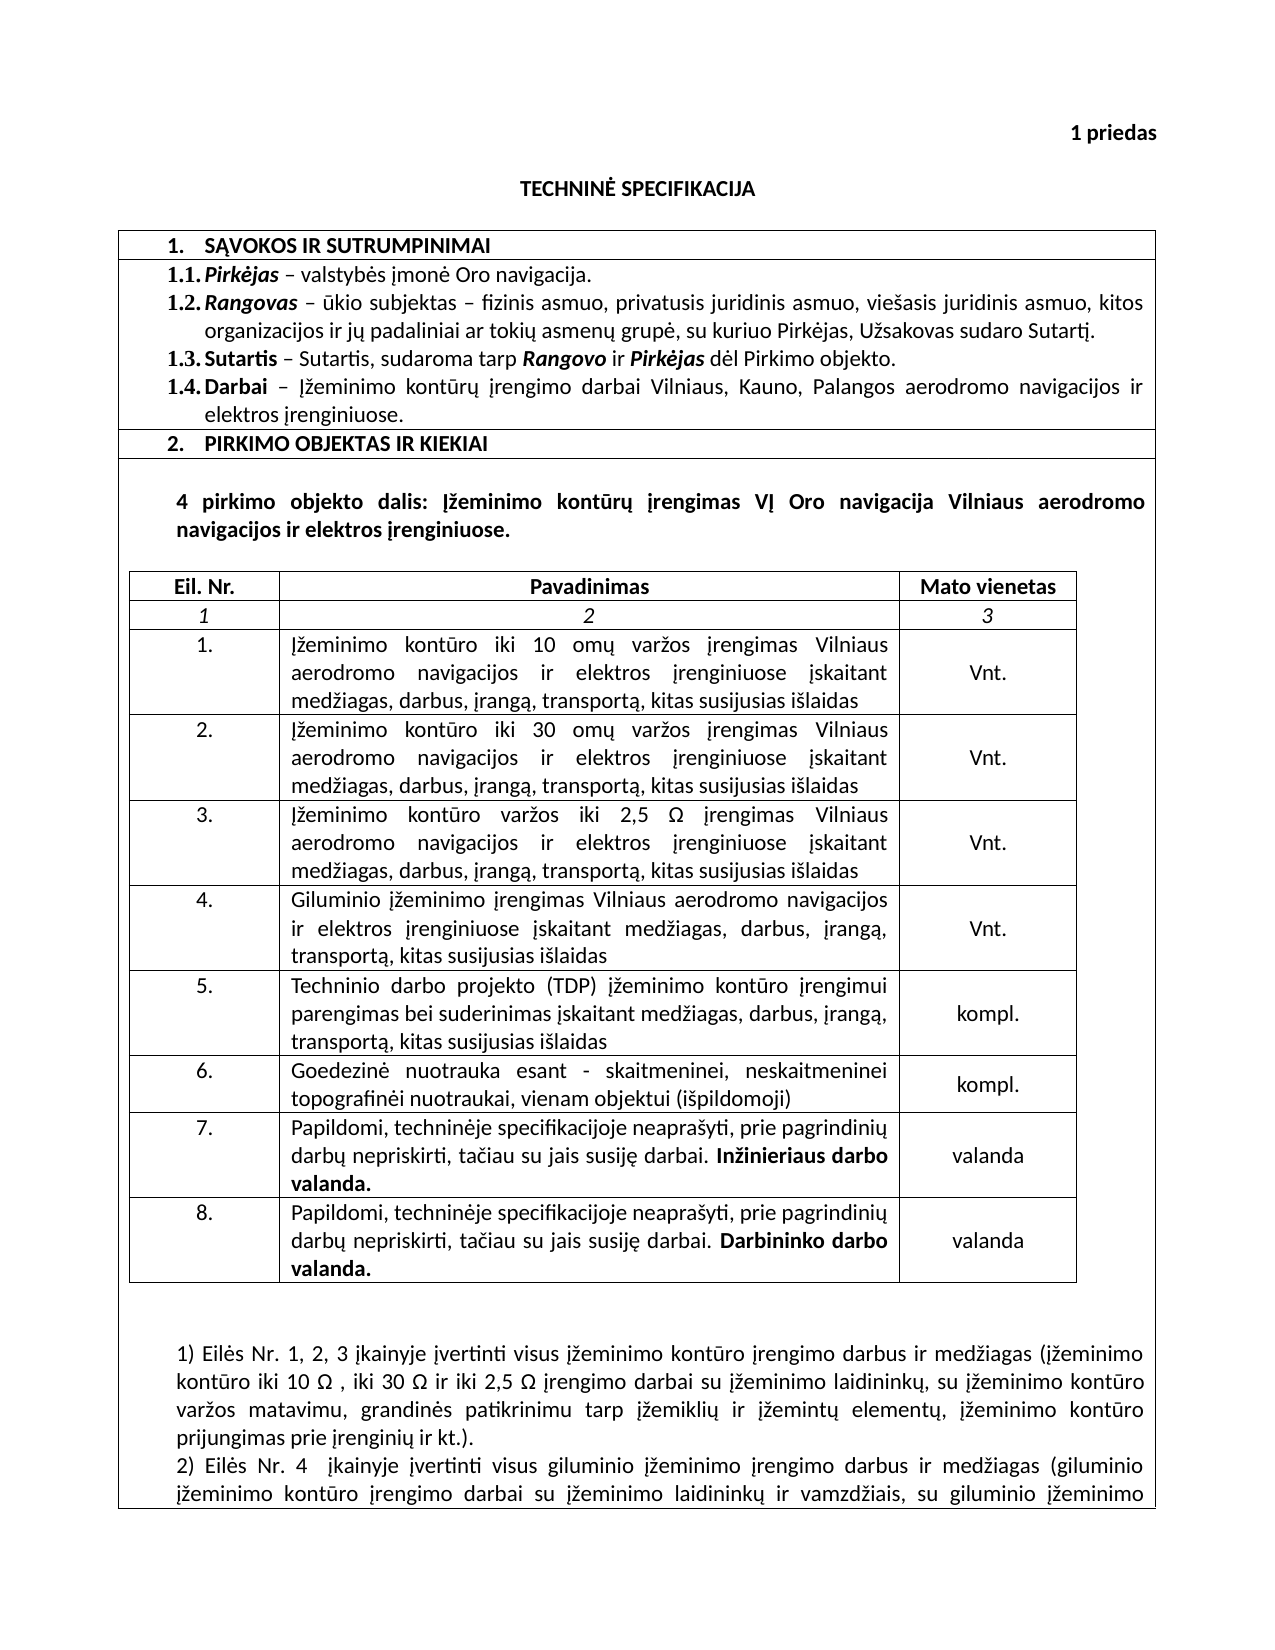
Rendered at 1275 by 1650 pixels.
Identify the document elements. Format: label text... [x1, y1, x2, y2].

table_cell Mato vienetas [900, 572, 1076, 600]
table_cell [129, 1311, 277, 1339]
table_cell Įžeminimo kontūro iki 10 omų varžos įrengimas Vilniaus aerodromo navigacijos ir elektros įrenginiuose įskaitant medžiagas, darbus, įrangą, transportą, kitas susijusias išlaidas [280, 630, 899, 714]
table_cell 8. [130, 1198, 279, 1282]
table_header [129, 459, 176, 487]
table_cell [1081, 1282, 1155, 1311]
table_cell [1077, 600, 1113, 629]
text TECHNINĖ SPECIFIKACIJA [118, 174, 1157, 202]
table_cell [1077, 885, 1113, 970]
table_cell Eil. Nr. [130, 572, 279, 600]
table_cell [1139, 1197, 1155, 1282]
table_cell [1077, 571, 1113, 600]
table_cell [1139, 714, 1155, 799]
table_header [989, 459, 1138, 487]
table_cell [1081, 543, 1155, 571]
table_cell valanda [900, 1113, 1076, 1197]
table_cell [129, 1283, 277, 1311]
table_cell Įžeminimo kontūro varžos iki 2,5 Ω įrengimas Vilniaus aerodromo navigacijos ir elektros įrenginiuose įskaitant medžiagas, darbus, įrangą, transportą, kitas susijusias išlaidas [280, 801, 899, 884]
table_cell Papildomi, techninėje specifikacijoje neaprašyti, prie pagrindinių darbų nepriskirti, tačiau su jais susiję darbai. Inžinieriaus darbo valanda. [280, 1113, 899, 1197]
table_cell 4. [130, 886, 279, 970]
table_cell [1139, 970, 1155, 1055]
table_cell [1139, 1055, 1155, 1112]
table_cell [1113, 714, 1138, 799]
table_cell 2. [130, 715, 279, 799]
table_cell [1077, 1282, 1081, 1311]
table_cell Papildomi, techninėje specifikacijoje neaprašyti, prie pagrindinių darbų nepriskirti, tačiau su jais susiję darbai. Darbininko darbo valanda. [280, 1198, 899, 1282]
table_cell 1 [130, 601, 279, 629]
table_cell Vnt. [900, 886, 1076, 970]
table_cell [1077, 714, 1113, 799]
table_cell [1139, 571, 1155, 600]
table_cell 1) Eilės Nr. 1, 2, 3 įkainyje įvertinti visus įžeminimo kontūro įrengimo darbus ir medžiagas (įžeminimo kontūro iki 10 Ω , iki 30 Ω ir iki 2,5 Ω įrengimo darbai su įžeminimo laidininkų, su įžeminimo kontūro varžos matavimu, grandinės patikrinimu tarp įžemiklių ir įžemintų elementų, įžeminimo kontūro prijungimas prie įrenginių ir kt.). 2) Eilės Nr. 4 įkainyje įvertinti visus giluminio įžeminimo įrengimo darbus ir medžiagas (giluminio įžeminimo kontūro įrengimo darbai su įžeminimo laidininkų ir vamzdžiais, su giluminio įžeminimo [177, 1339, 1155, 1507]
table_cell 5. [130, 971, 279, 1055]
table_cell Pavadinimas [280, 572, 899, 600]
table_header [177, 460, 988, 487]
table_cell [1113, 600, 1138, 629]
table_cell [1077, 1055, 1113, 1112]
table_cell [1077, 800, 1113, 884]
table_header SĄVOKOS IR SUTRUMPINIMAI [119, 231, 1155, 259]
table_cell 7. [130, 1113, 279, 1197]
table_cell Įžeminimo kontūro iki 30 omų varžos įrengimas Vilniaus aerodromo navigacijos ir elektros įrenginiuose įskaitant medžiagas, darbus, įrangą, transportą, kitas susijusias išlaidas [280, 715, 899, 799]
table_cell [280, 1283, 758, 1311]
table_cell [1081, 1311, 1155, 1339]
table_cell [280, 1311, 758, 1339]
table_cell [1113, 1055, 1138, 1112]
table_cell [1139, 885, 1155, 970]
table_cell [1077, 1197, 1113, 1282]
table_cell [1077, 970, 1113, 1055]
table_cell Techninio darbo projekto (TDP) įžeminimo kontūro įrengimui parengimas bei suderinimas įskaitant medžiagas, darbus, įrangą, transportą, kitas susijusias išlaidas [280, 971, 899, 1055]
table_cell [758, 1311, 1077, 1339]
table_cell [129, 543, 277, 571]
table_cell [1077, 543, 1081, 571]
table_cell Vnt. [900, 801, 1076, 884]
table_cell [1139, 800, 1155, 884]
table_cell [1139, 629, 1155, 714]
table_cell Goedezinė nuotrauka esant - skaitmeninei, neskaitmeninei topografinėi nuotraukai, vienam objektui (išpildomoji) [280, 1056, 899, 1112]
table_cell 3. [130, 801, 279, 884]
table_cell 6. [130, 1056, 279, 1112]
table_cell [1077, 1112, 1113, 1197]
table_cell 4 pirkimo objekto dalis: Įžeminimo kontūrų įrengimas VĮ Oro navigacija Vilniaus aerodromo navigacijos ir elektros įrenginiuose. [177, 487, 1155, 543]
table_cell PIRKIMO OBJEKTAS IR KIEKIAI [119, 430, 1155, 457]
table_cell [1139, 1112, 1155, 1197]
table_cell [758, 543, 1077, 571]
table_cell 1. [130, 630, 279, 714]
table_cell 3 [900, 601, 1076, 629]
table_cell [1077, 629, 1113, 714]
table_cell [1113, 1112, 1138, 1197]
table_cell kompl. [900, 971, 1076, 1055]
table_cell Vnt. [900, 630, 1076, 714]
table_cell Pirkėjas – valstybės įmonė Oro navigacija. Rangovas – ūkio subjektas – fizinis asmuo, privatusis juridinis asmuo, viešasis juridinis asmuo, kitos organizacijos ir jų padaliniai ar tokių asmenų grupė, su kuriuo Pirkėjas, Užsakovas sudaro Sutartį. Sutartis – Sutartis, sudaroma tarp Rangovo ir Pirkėjas dėl Pirkimo objekto. Darbai – Įžeminimo kontūrų įrengimo darbai Vilniaus, Kauno, Palangos aerodromo navigacijos ir elektros įrenginiuose. [119, 260, 1155, 428]
table_cell Giluminio įžeminimo įrengimas Vilniaus aerodromo navigacijos ir elektros įrenginiuose įskaitant medžiagas, darbus, įrangą, transportą, kitas susijusias išlaidas [280, 886, 899, 970]
table_cell [1077, 1311, 1081, 1339]
table_cell [1113, 571, 1138, 600]
table_cell 2 [280, 601, 899, 629]
table_cell [758, 1283, 1077, 1311]
table_cell [1113, 629, 1138, 714]
table_cell [1113, 1197, 1138, 1282]
table_cell [129, 487, 176, 543]
table_cell [119, 459, 175, 1508]
table_cell [129, 1339, 176, 1507]
table_cell [1113, 800, 1138, 884]
table_header [1139, 459, 1155, 487]
text 1 priedas [118, 118, 1157, 146]
table_cell valanda [900, 1198, 1076, 1282]
table_cell kompl. [900, 1056, 1076, 1112]
table_cell [280, 543, 758, 571]
table_cell Vnt. [900, 715, 1076, 799]
table_cell [1113, 885, 1138, 970]
table_cell [1139, 600, 1155, 629]
table_cell [1113, 970, 1138, 1055]
